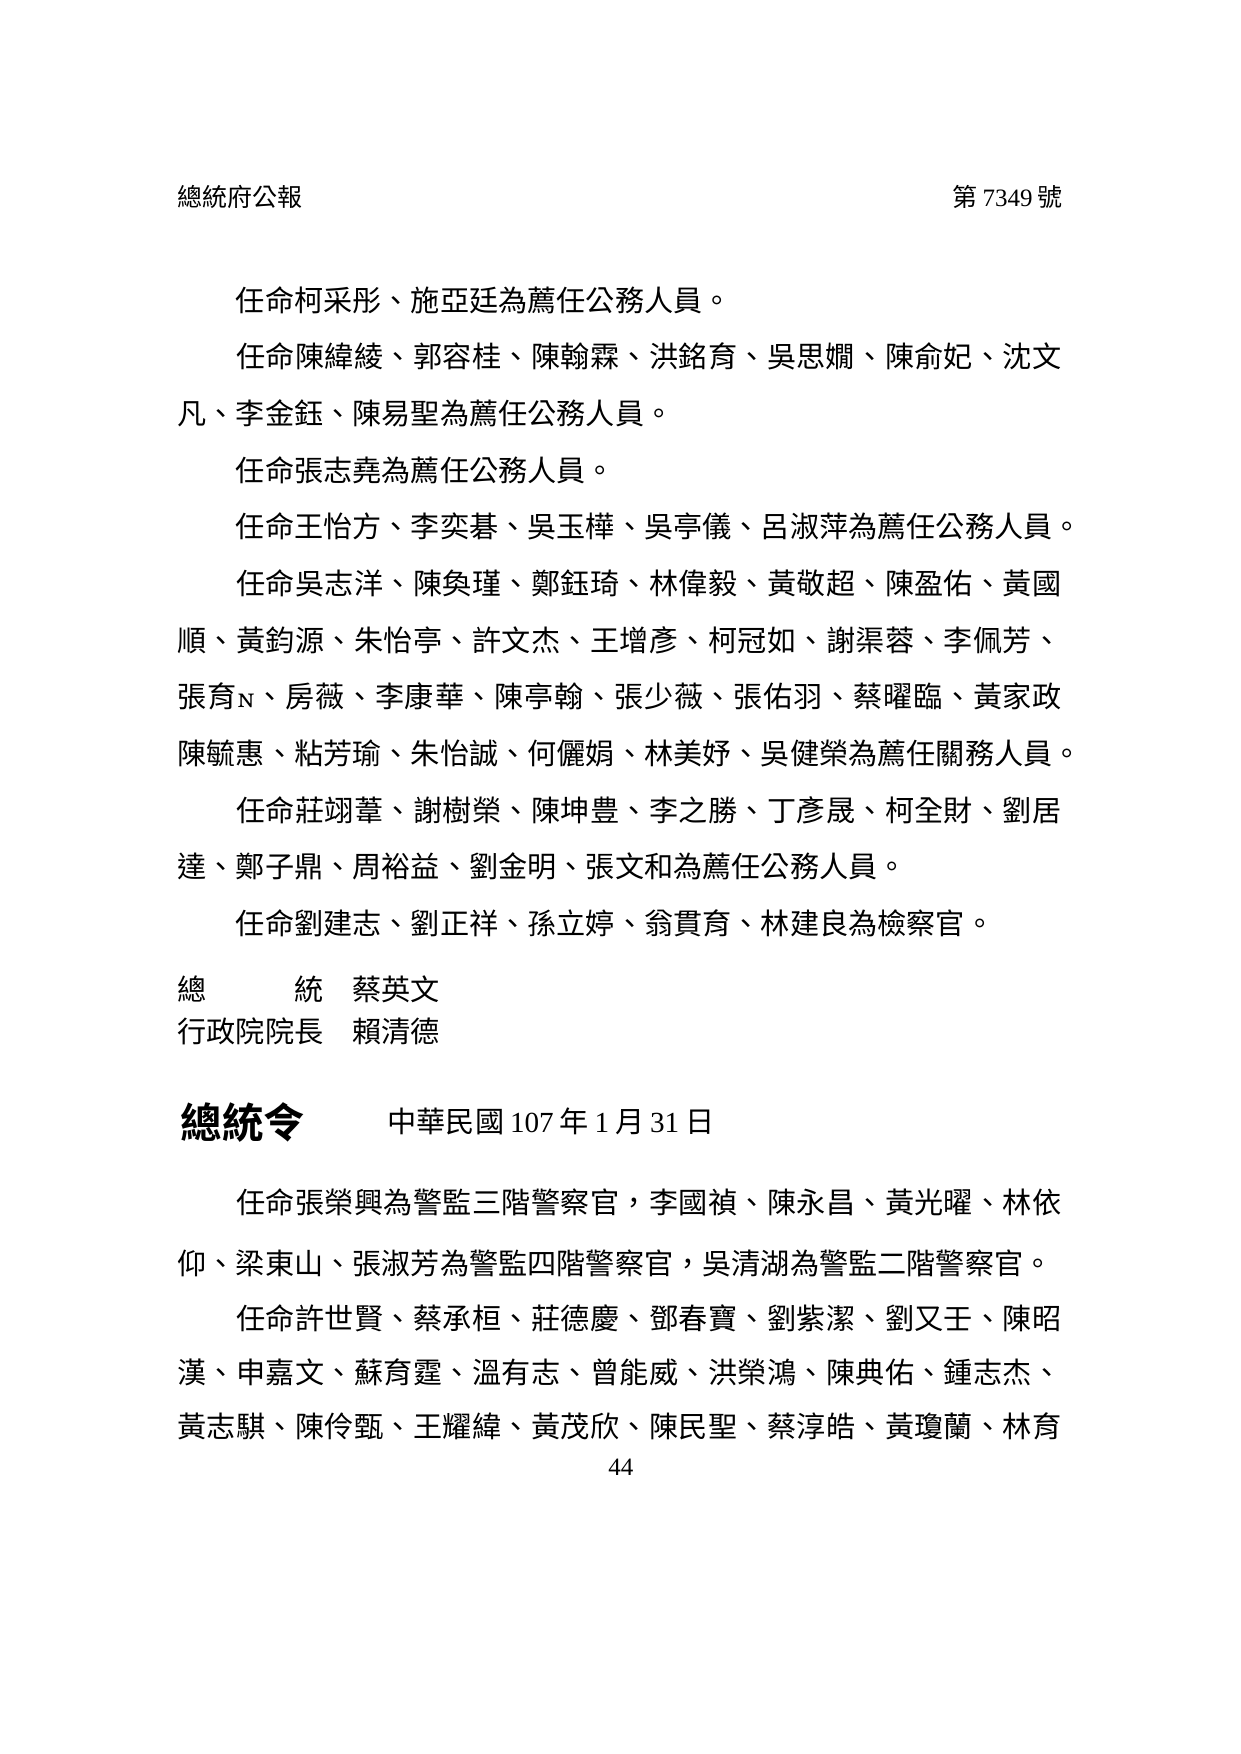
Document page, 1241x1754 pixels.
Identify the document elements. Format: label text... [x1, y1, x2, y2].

text 任命劉建志、劉正祥、孫立婷、翁貫育、林建良為檢察官。 [177, 889, 1064, 946]
text 總 統 蔡英文 [177, 971, 1064, 1008]
table_header 中華民國107年1月31日 [384, 1076, 880, 1164]
text 任命許世賢、蔡承桓、莊德慶、鄧春寶、劉紫潔、劉又壬、陳昭漢、申嘉文、蘇育霆、溫有志、曾能威、洪榮鴻、陳典佑、鍾志杰、黃志騏、陳伶甄、王耀緯、黃茂欣、陳民聖、蔡淳皓、黃瓊蘭、林育民、柯錫金、姚聿庭、黃煌勝、林忠義、周志憲、蕭錫煌、紀金郎、林世勇、洪國仁、賴生源、李智偉、張文豪、高明雄、陳志宏、林靜民、張文忠、陳志強、柯喬鈞、林勇吉、朱源宗、戴慶仁、陳志傑、張立尚、莊明朝、陳信宏、許睿均、莊喬安、簡穎君、王博逸、王漢君、莊凱瑋、伍世宏、鄭為元、章穎承、曾世穎、吳桂杏、藍濬傑、謝政達、黃恬閱、林俊男、胡賢士、張鈞傑、李家揚、陳明毅、許逸儒、葉哲宇、許恒誌、洪國龍、謝世璋、陳建男、黃琦源、吳子胥、李彥澄、劉建沅、黃士庭、王威志、邱德豪、邱俊憲、劉友明、郭彥宏、黃明哲、張耿豪、林瑞得、李碩華、王靖雯、江寶琴、陳建龍、洪碩徽、陳毅樺、黃俊凱、溫偉凱、郭蕙茵、許紘瑋、徐瑤、王如意、吳宗勳、張興華、湯豐富、陳憲銘、陳敬霖、李家銘、劉嘉億、徐以文、劉偉德、闞之吟、王勝弘、黃昱勳、姜明德、黃聿緯、謝瑞宏、呂承諭、王培益、張智堯、陳宗正、葉蓉、鮑柏堅、蔡宗璟、吳克豐、賴明立、楊家齊、丁建邦、林昆瑋、朱原平、簡銘賢、許偉傑、陳梓翔、王敏倫、馬揚鈞、梁桂懷、盧佳妤、鄒雅雯、洪明豪、孫開樑、闕杏達、許環麟、林維群、陳明祺、黃品豐、賴琦蒼、吳偉鉦、林俊男、余弘毅、莊偉濠、沈東毅、陳安澤、林家榮、顏肇陞、魏子欽、陳宏凱、謝曜駿、李建勳、許雲凱、石春吉、陳世昌、李俊寬、趙培麟、楊易儒、曾信利、江智暉、鄭啟佑、楊晟輔、蔡承州、楊士賢、許林全、黃裕霖、連哲民、張銘點、陳孝勇、蔡昆原、蔡長紘、陳佩鋒、李崇業、胡鉦彬、李財鋒、洪希孟、王維傑、鄭惠先、莊子彥、郭育嘉、阮筱芸、林惠淇、游東盛、李和倫、謝宜宏、楊舜育、陳昭同、吳珈瑋、顏世豪、郭宗翰、陳彥宇、郭忠育、廖述儀、黃凱、唐張自強、潘信昌、藍天府、李允傑、湯仁傑、洪佳碩、蔡侑良、劉易軒、賴昆佑、賴振寰、林明發、李天祿、謝忠宏、楊勝馮、歐景華、余榮光、羅紹強、葉忠義、林明發、王逸維、蔣桂林、蔡富穎、洪崇諲、張滄柏、簡炳坤、林光華、邱勇盛、林憲璋、林懋軒、劉俊雄、凃瑩隆、王宜芳、歐建成、盧昱宏、李佳樺、翁聖惠、林世斌、謝雨祐、鄭志宏、邱智鴻、林志哲、陳豐榮、劉俊毅、賴家寶、陳宏緯、許文正、詹鵬翰、陳志仲、林信宏、林業智、鄭志豐、莊賜吉、范碩哲、施弼強、王繹翔、謝依倩、黃鈺珊、陳炳宏、楊詠傑、陳思儀、陳釗漢、梁翰偉、洪紹軒、簡慎葰、白有田、張世宏、陳柏鎮、陳正昌、賴信全、吳鴻興、陳韋丞、謝瀞誼、林家偉、王正邦、林彥愷、陳國隆、李政洋、謝艾芯、黃子紜、魏銘義、黃泳健、紀順義、周志達、陳昭堂、曾國忠、徐肅英、余昇融、章乃剛、王仁園、陳定凡、顏嘉興、王廷瑜、許佳源、陳治豪、王婷娜、林家麒、叢生龍、蘇訓呈為警正警察官。 [177, 1286, 1064, 1448]
text 行政院院長 賴清德 [177, 1008, 1064, 1051]
table_header 總統令 [177, 1076, 384, 1164]
text 任命張志堯為薦任公務人員。 [177, 436, 1064, 492]
text 任命莊翊葦、謝樹榮、陳坤豊、李之勝、丁彥晟、柯全財、劉居達、鄭子鼎、周裕益、劉金明、張文和為薦任公務人員。 [177, 776, 1064, 889]
text 任命張榮興為警監三階警察官，李國禎、陳永昌、黃光曜、林依仰、梁東山、張淑芳為警監四階警察官，吳清湖為警監二階警察官。 [177, 1164, 1064, 1286]
text 任命吳志洋、陳奐瑾、鄭鈺琦、林偉毅、黃敬超、陳盈佑、黃國順、黃鈞源、朱怡亭、許文杰、王增彥、柯冠如、謝渠蓉、李佩芳、張育、房薇、李康華、陳亭翰、張少薇、張佑羽、蔡曜臨、黃家政、陳毓惠、粘芳瑜、朱怡誠、何儷娟、林美妤、吳健榮為薦任關務人員。 [177, 549, 1064, 776]
text 任命柯采彤、施亞廷為薦任公務人員。 [177, 266, 1064, 322]
text 任命王怡方、李奕碁、吳玉樺、吳亭儀、呂淑萍為薦任公務人員。 [177, 492, 1064, 549]
text 任命陳緯綾、郭容桂、陳翰霖、洪銘育、吳思嫺、陳俞妃、沈文凡、李金鈺、陳易聖為薦任公務人員。 [177, 322, 1064, 436]
